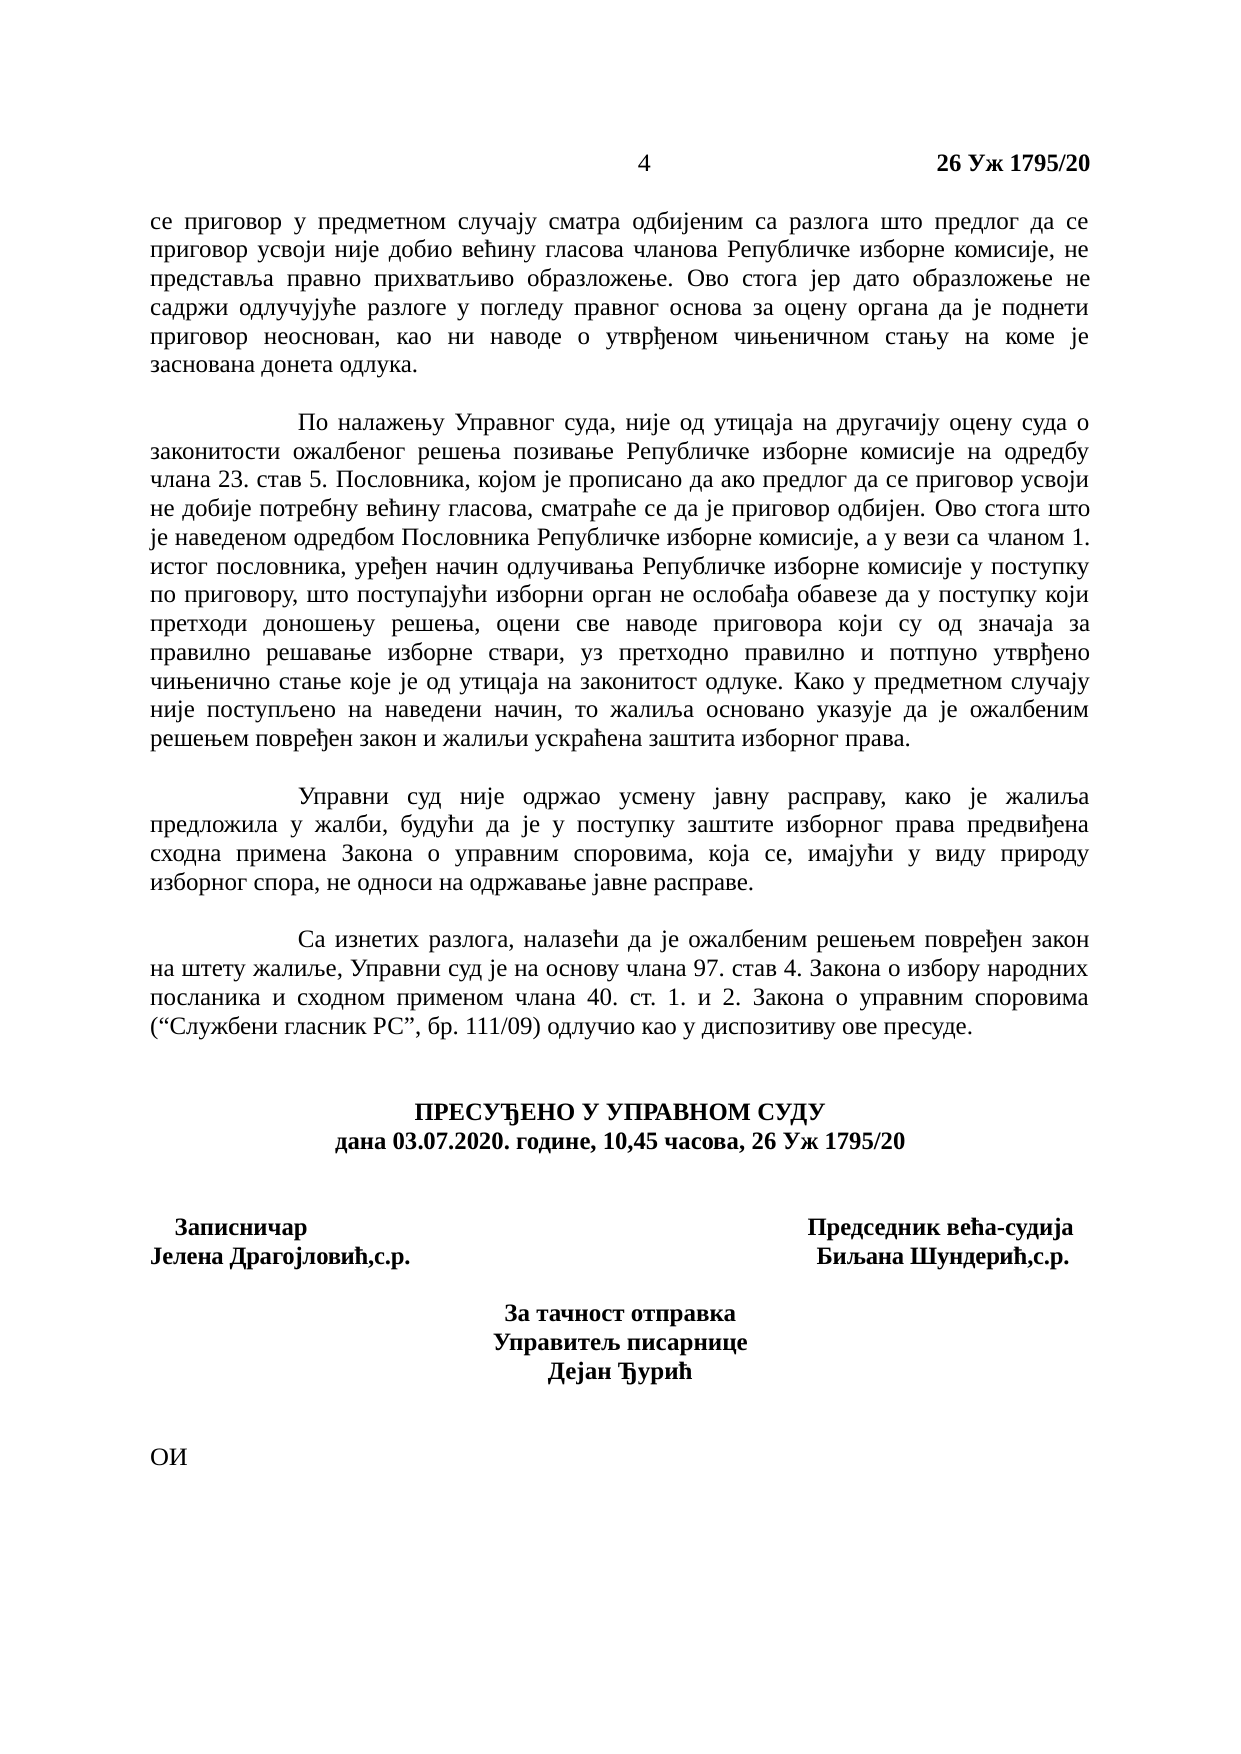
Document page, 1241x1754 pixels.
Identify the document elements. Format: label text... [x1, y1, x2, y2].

text ОИ [150, 1442, 1090, 1471]
text Управитељ писарнице [150, 1327, 1090, 1356]
text Записничар Председник већа-судија [150, 1212, 1090, 1241]
text се приговор у предметном случају сматра одбијеним са разлога што предлог да се приговор усвоји није добио већину гласова чланова Републичке изборне комисије, не представља правно прихватљиво образложење. Ово стога јер дато образложење не садржи одлучујуће разлоге у погледу правног основа за оцену органа да је поднети приговор неоснован, као ни наводе о утврђеном чињеничном стању на коме је заснована донета одлука. [150, 206, 1090, 378]
text По налажењу Управног суда, није од утицаја на другачију оцену суда о законитости ожалбеног решења позивање Републичке изборне комисије на одредбу члана 23. став 5. Пословника, којом је прописано да ако предлог да се приговор усвоји не добије потребну већину гласова, сматраће се да је приговор одбијен. Ово стога што је наведеном одредбом Пословника Републичке изборне комисије, а у вези са чланом 1. истог пословника, уређен начин одлучивања Републичке изборне комисије у поступку по приговору, што поступајући изборни орган не ослобађа обавезе да у поступку који претходи доношењу решења, оцени све наводе приговора који су од значаја за правилно решавање изборне ствари, уз претходно правилно и потпуно утврђено чињенично стање које је од утицаја на законитост одлуке. Како у предметном случају није поступљено на наведени начин, то жалиља основано указује да је ожалбеним решењем повређен закон и жалиљи ускраћена заштита изборног права. [150, 407, 1090, 752]
text Дејан Ђурић [150, 1356, 1090, 1384]
text Јелена Драгојловић,с.р. Биљана Шундерић,с.р. [150, 1241, 1090, 1269]
text Управни суд није одржао усмену јавну расправу, како је жалиља предложила у жалби, будући да је у поступку заштите изборног права предвиђена сходна примена Закона о управним споровима, која се, имајући у виду природу изборног спора, не односи на одржавање јавне расправе. [150, 781, 1090, 896]
text Са изнетих разлога, налазећи да је ожалбеним решењем повређен закон на штету жалиље, Управни суд је на основу члана 97. став 4. Закона о избору народних посланика и сходном применом члана 40. ст. 1. и 2. Закона о управним споровима (“Службени гласник РС”, бр. 111/09) одлучио као у диспозитиву ове пресуде. [150, 924, 1090, 1039]
text За тачност отправка [150, 1298, 1090, 1327]
text дана 03.07.2020. године, 10,45 часова, 26 Уж 1795/20 [150, 1126, 1090, 1154]
text ПРЕСУЂЕНО У УПРАВНОМ СУДУ [150, 1097, 1090, 1126]
